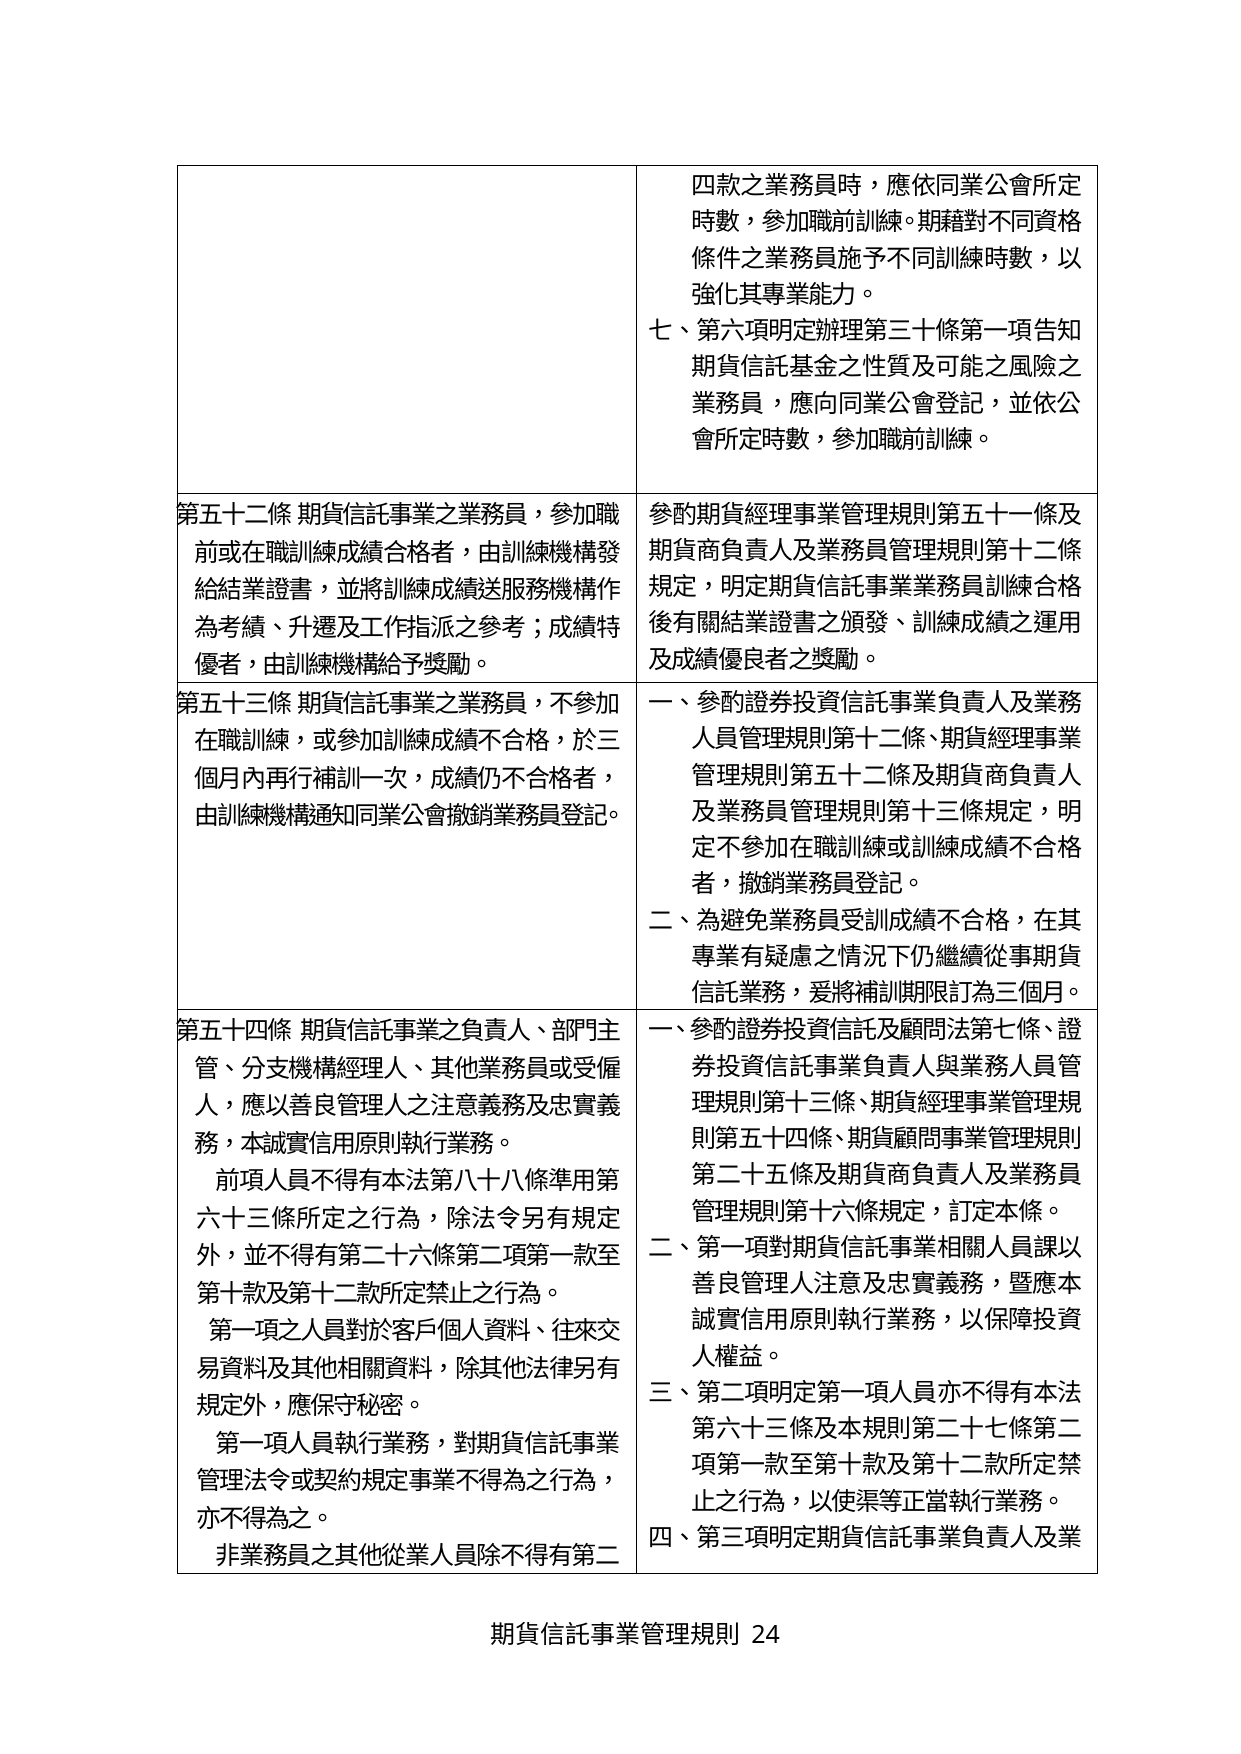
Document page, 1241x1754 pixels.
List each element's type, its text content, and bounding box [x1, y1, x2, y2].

table_cell 四款之業務員時，應依同業公會所定時數，參加職前訓練。期藉對不同資格條件之業務員施予不同訓練時數，以強化其專業能力。 七、第六項明定辦理第三十條第一項告知期貨信託基金之性質及可能之風險之業務員，應向同業公會登記，並依公會所定時數，參加職前訓練。 [637, 166, 1097, 493]
table_cell [178, 166, 636, 493]
table_cell 參酌期貨經理事業管理規則第五十一條及期貨商負責人及業務員管理規則第十二條規定，明定期貨信託事業業務員訓練合格後有關結業證書之頒發、訓練成績之運用及成績優良者之獎勵。 [637, 494, 1097, 682]
table_cell 第五十四條 期貨信託事業之負責人、部門主管、分支機構經理人、其他業務員或受僱人，應以善良管理人之注意義務及忠實義務，本誠實信用原則執行業務。 前項人員不得有本法第八十八條準用第六十三條所定之行為，除法令另有規定外，並不得有第二十六條第二項第一款至第十款及第十二款所定禁止之行為。 第一項之人員對於客戶個人資料、往來交易資料及其他相關資料，除其他法律另有規定外，應保守秘密。 第一項人員執行業務，對期貨信託事業管理法令或契約規定事業不得為之行為，亦不得為之。 非業務員之其他從業人員除不得有第二 [178, 1010, 636, 1572]
table_cell 一、參酌證券投資信託事業負責人及業務人員管理規則第十二條、期貨經理事業管理規則第五十二條及期貨商負責人及業務員管理規則第十三條規定，明定不參加在職訓練或訓練成績不合格者，撤銷業務員登記。 二、為避免業務員受訓成績不合格，在其專業有疑慮之情況下仍繼續從事期貨信託業務，爰將補訓期限訂為三個月。 [637, 683, 1097, 1009]
table_cell 一、參酌證券投資信託及顧問法第七條、證券投資信託事業負責人與業務人員管理規則第十三條、期貨經理事業管理規則第五十四條、期貨顧問事業管理規則第二十五條及期貨商負責人及業務員管理規則第十六條規定，訂定本條。 二、第一項對期貨信託事業相關人員課以善良管理人注意及忠實義務，暨應本誠實信用原則執行業務，以保障投資人權益。 三、第二項明定第一項人員亦不得有本法第六十三條及本規則第二十七條第二項第一款至第十款及第十二款所定禁止之行為，以使渠等正當執行業務。 四、第三項明定期貨信託事業負責人及業 [637, 1010, 1097, 1572]
table_cell 第五十三條 期貨信託事業之業務員，不參加在職訓練，或參加訓練成績不合格，於三個月內再行補訓一次，成績仍不合格者，由訓練機構通知同業公會撤銷業務員登記。 [178, 683, 636, 1009]
table_cell 第五十二條 期貨信託事業之業務員，參加職前或在職訓練成績合格者，由訓練機構發給結業證書，並將訓練成績送服務機構作為考績、升遷及工作指派之參考；成績特優者，由訓練機構給予獎勵。 [178, 494, 636, 682]
